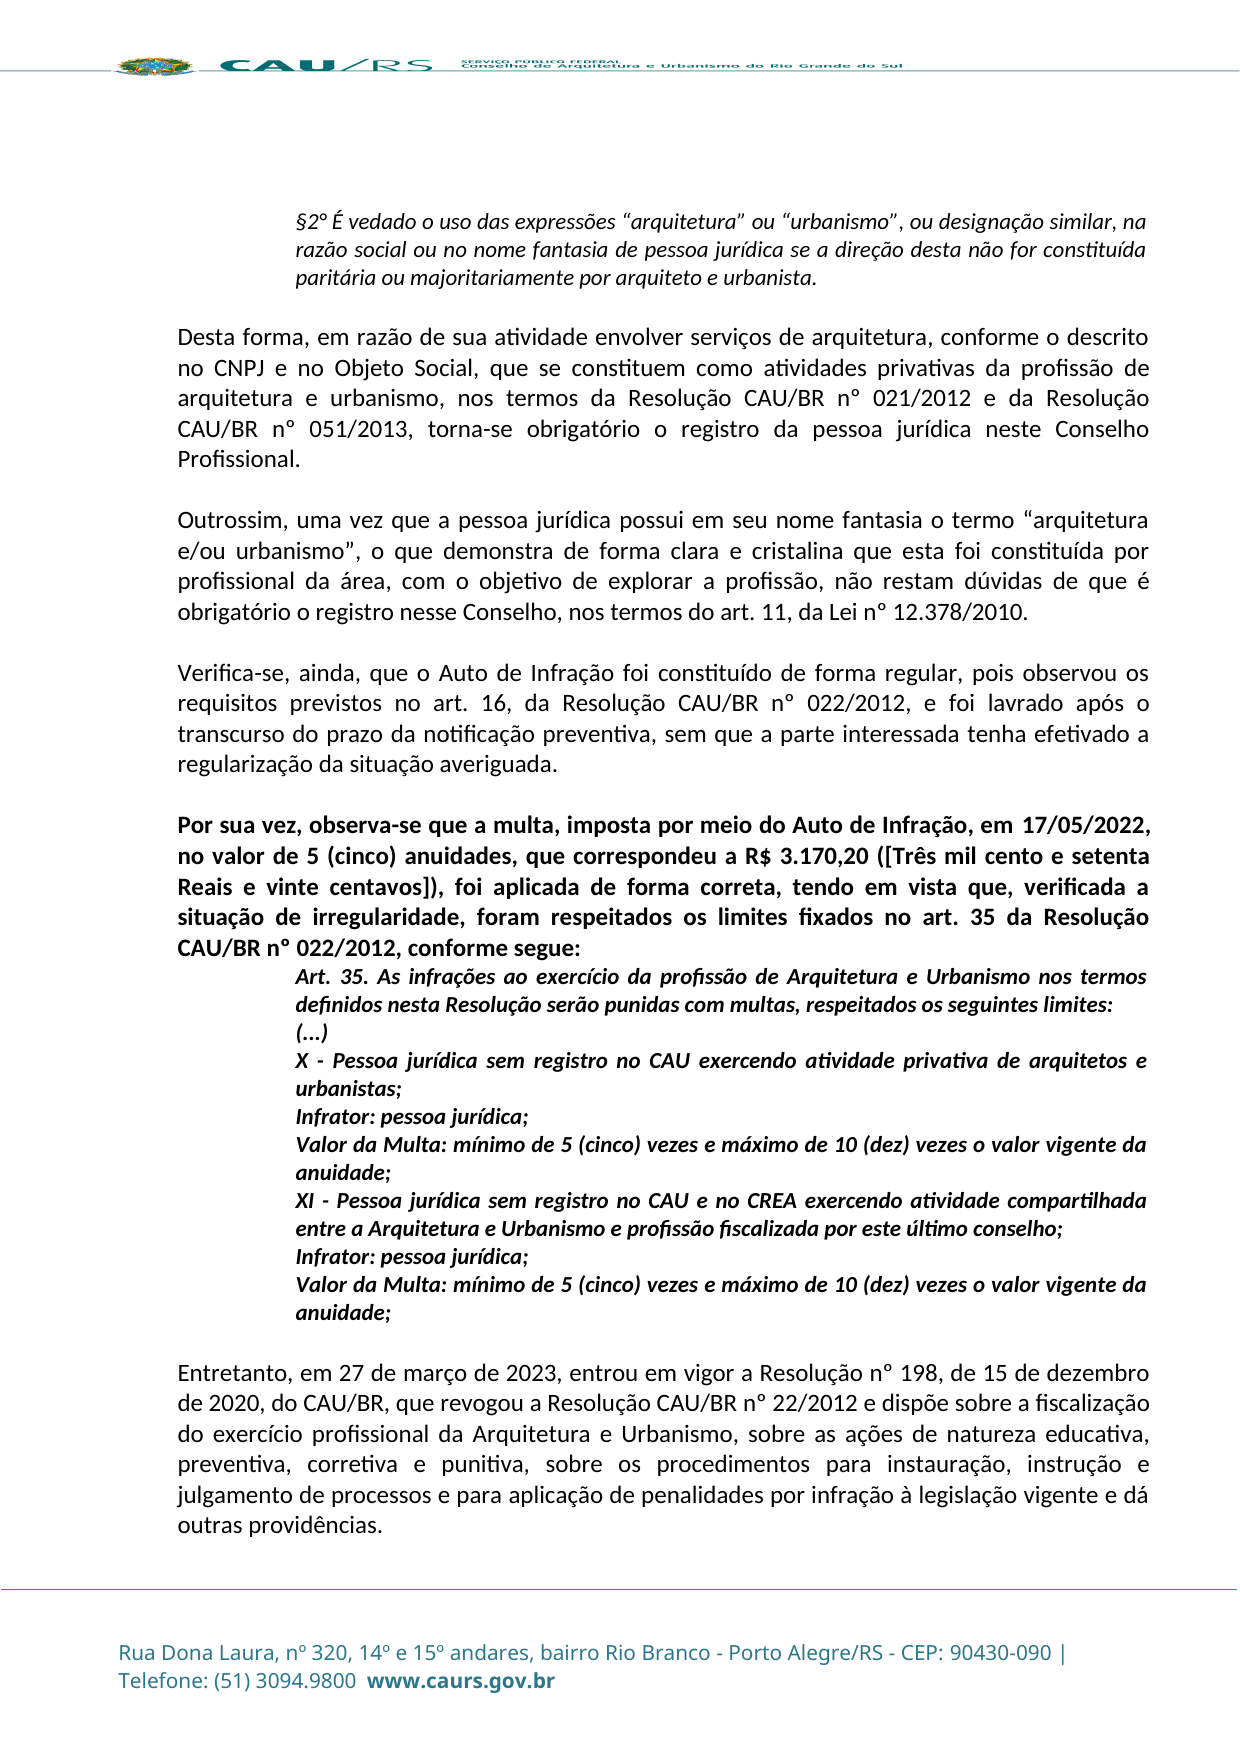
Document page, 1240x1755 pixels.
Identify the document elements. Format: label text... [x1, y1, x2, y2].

text Desta forma, em razão de sua atividade envolver serviços de arquitetura, conforme o descrito no CNPJ e no Objeto Social, que se constituem como atividades privativas da profissão de arquitetura e urbanismo, nos termos da Resolução CAU/BR nº 021/2012 e da Resolução CAU/BR nº 051/2013, torna-se obrigatório o registro da pessoa jurídica neste Conselho Profissional. [177, 321, 1151, 474]
text Verifica-se, ainda, que o Auto de Infração foi constituído de forma regular, pois observou os requisitos previstos no art. 16, da Resolução CAU/BR nº 022/2012, e foi lavrado após o transcurso do prazo da notificação preventiva, sem que a parte interessada tenha efetivado a regularização da situação averiguada. [177, 657, 1151, 779]
text Valor da Multa: mínimo de 5 (cinco) vezes e máximo de 10 (dez) vezes o valor vigente da anuidade; [295, 1130, 1151, 1186]
text (...) [295, 1018, 1151, 1046]
text Infrator: pessoa jurídica; [295, 1102, 1151, 1130]
text Valor da Multa: mínimo de 5 (cinco) vezes e máximo de 10 (dez) vezes o valor vigente da anuidade; [295, 1271, 1151, 1327]
text Infrator: pessoa jurídica; [295, 1242, 1151, 1271]
text XI - Pessoa jurídica sem registro no CAU e no CREA exercendo atividade compartilhada entre a Arquitetura e Urbanismo e profissão fiscalizada por este último conselho; [295, 1186, 1151, 1242]
text X - Pessoa jurídica sem registro no CAU exercendo atividade privativa de arquitetos e urbanistas; [295, 1046, 1151, 1102]
text §2° É vedado o uso das expressões “arquitetura” ou “urbanismo”, ou designação similar, na razão social ou no nome fantasia de pessoa jurídica se a direção desta não for constituída paritária ou majoritariamente por arquiteto e urbanista. [295, 207, 1151, 291]
text Outrossim, uma vez que a pessoa jurídica possui em seu nome fantasia o termo “arquitetura e/ou urbanismo”, o que demonstra de forma clara e cristalina que esta foi constituída por profissional da área, com o objetivo de explorar a profissão, não restam dúvidas de que é obrigatório o registro nesse Conselho, nos termos do art. 11, da Lei nº 12.378/2010. [177, 504, 1151, 627]
text Por sua vez, observa-se que a multa, imposta por meio do Auto de Infração, em 17/05/2022, no valor de 5 (cinco) anuidades, que correspondeu a R$ 3.170,20 ([Três mil cento e setenta Reais e vinte centavos]), foi aplicada de forma correta, tendo em vista que, verificada a situação de irregularidade, foram respeitados os limites fixados no art. 35 da Resolução CAU/BR nº 022/2012, conforme segue: [177, 810, 1151, 962]
text Art. 35. As infrações ao exercício da profissão de Arquitetura e Urbanismo nos termos definidos nesta Resolução serão punidas com multas, respeitados os seguintes limites: [295, 962, 1151, 1018]
text Entretanto, em 27 de março de 2023, entrou em vigor a Resolução nº 198, de 15 de dezembro de 2020, do CAU/BR, que revogou a Resolução CAU/BR nº 22/2012 e dispõe sobre a fiscalização do exercício profissional da Arquitetura e Urbanismo, sobre as ações de natureza educativa, preventiva, corretiva e punitiva, sobre os procedimentos para instauração, instrução e julgamento de processos e para aplicação de penalidades por infração à legislação vigente e dá outras providências. [177, 1357, 1151, 1540]
